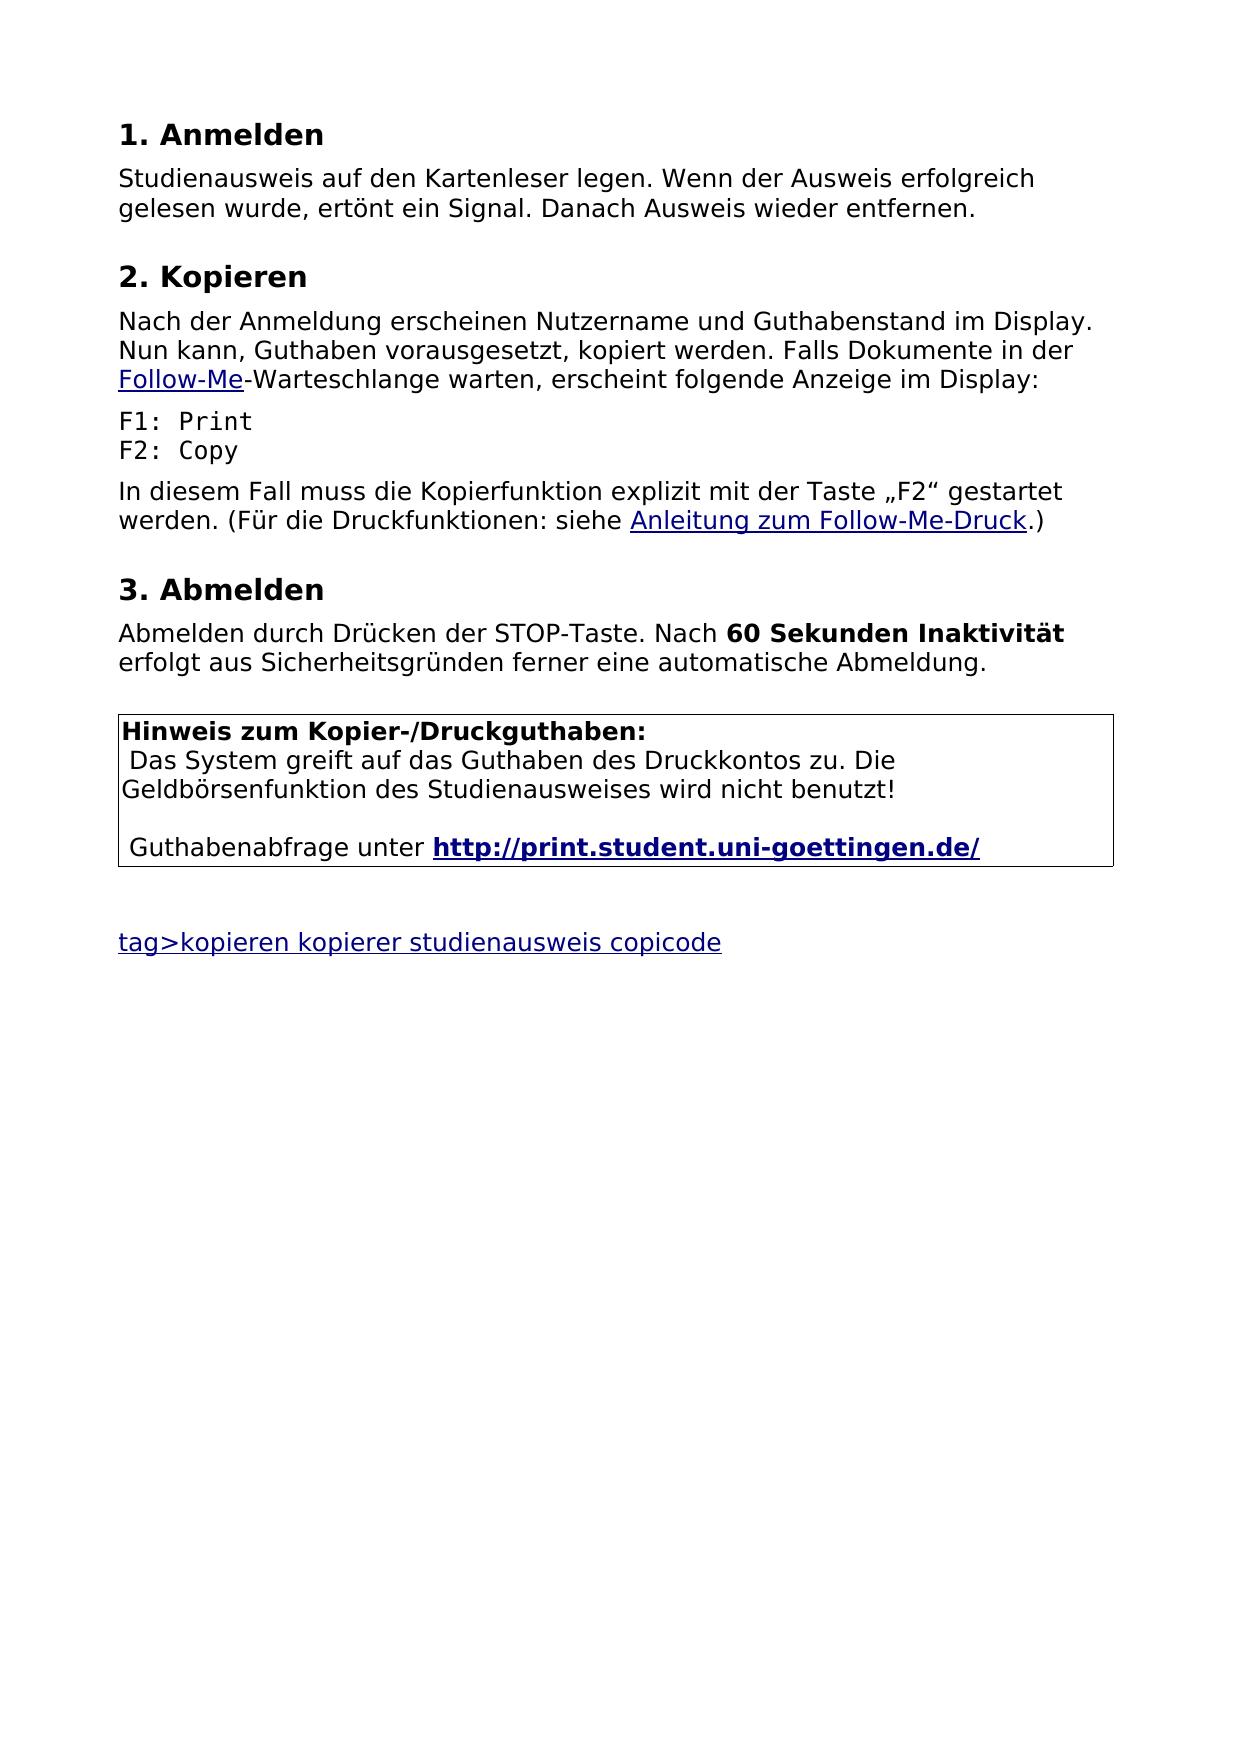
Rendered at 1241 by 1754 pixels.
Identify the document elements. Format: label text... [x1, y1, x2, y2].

text Nach der Anmeldung erscheinen Nutzername und Guthabenstand im Display. Nun kann, Guthaben vorausgesetzt, kopiert werden. Falls Dokumente in der Follow-Me-Warteschlange warten, erscheint folgende Anzeige im Display: [118, 307, 1122, 394]
table_header Hinweis zum Kopier-/Druckguthaben: Das System greift auf das Guthaben des Druckkontos zu. Die Geldbörsenfunktion des Studienausweises wird nicht benutzt! Guthabenabfrage unter http://print.student.uni-goettingen.de/ [119, 715, 1113, 866]
text tag>kopieren kopierer studienausweis copicode [118, 928, 1122, 957]
subtitle 1. Anmelden [118, 118, 1122, 152]
subtitle 3. Abmelden [118, 573, 1122, 607]
text Studienausweis auf den Kartenleser legen. Wenn der Ausweis erfolgreich gelesen wurde, ertönt ein Signal. Danach Ausweis wieder entfernen. [118, 164, 1122, 223]
subtitle 2. Kopieren [118, 260, 1122, 294]
text Abmelden durch Drücken der STOP-Taste. Nach 60 Sekunden Inaktivität erfolgt aus Sicherheitsgründen ferner eine automatische Abmeldung. [118, 619, 1122, 678]
text F1: Print F2: Copy [118, 407, 1122, 465]
text In diesem Fall muss die Kopierfunktion explizit mit der Taste „F2“ gestartet werden. (Für die Druckfunktionen: siehe Anleitung zum Follow-Me-Druck.) [118, 477, 1122, 535]
